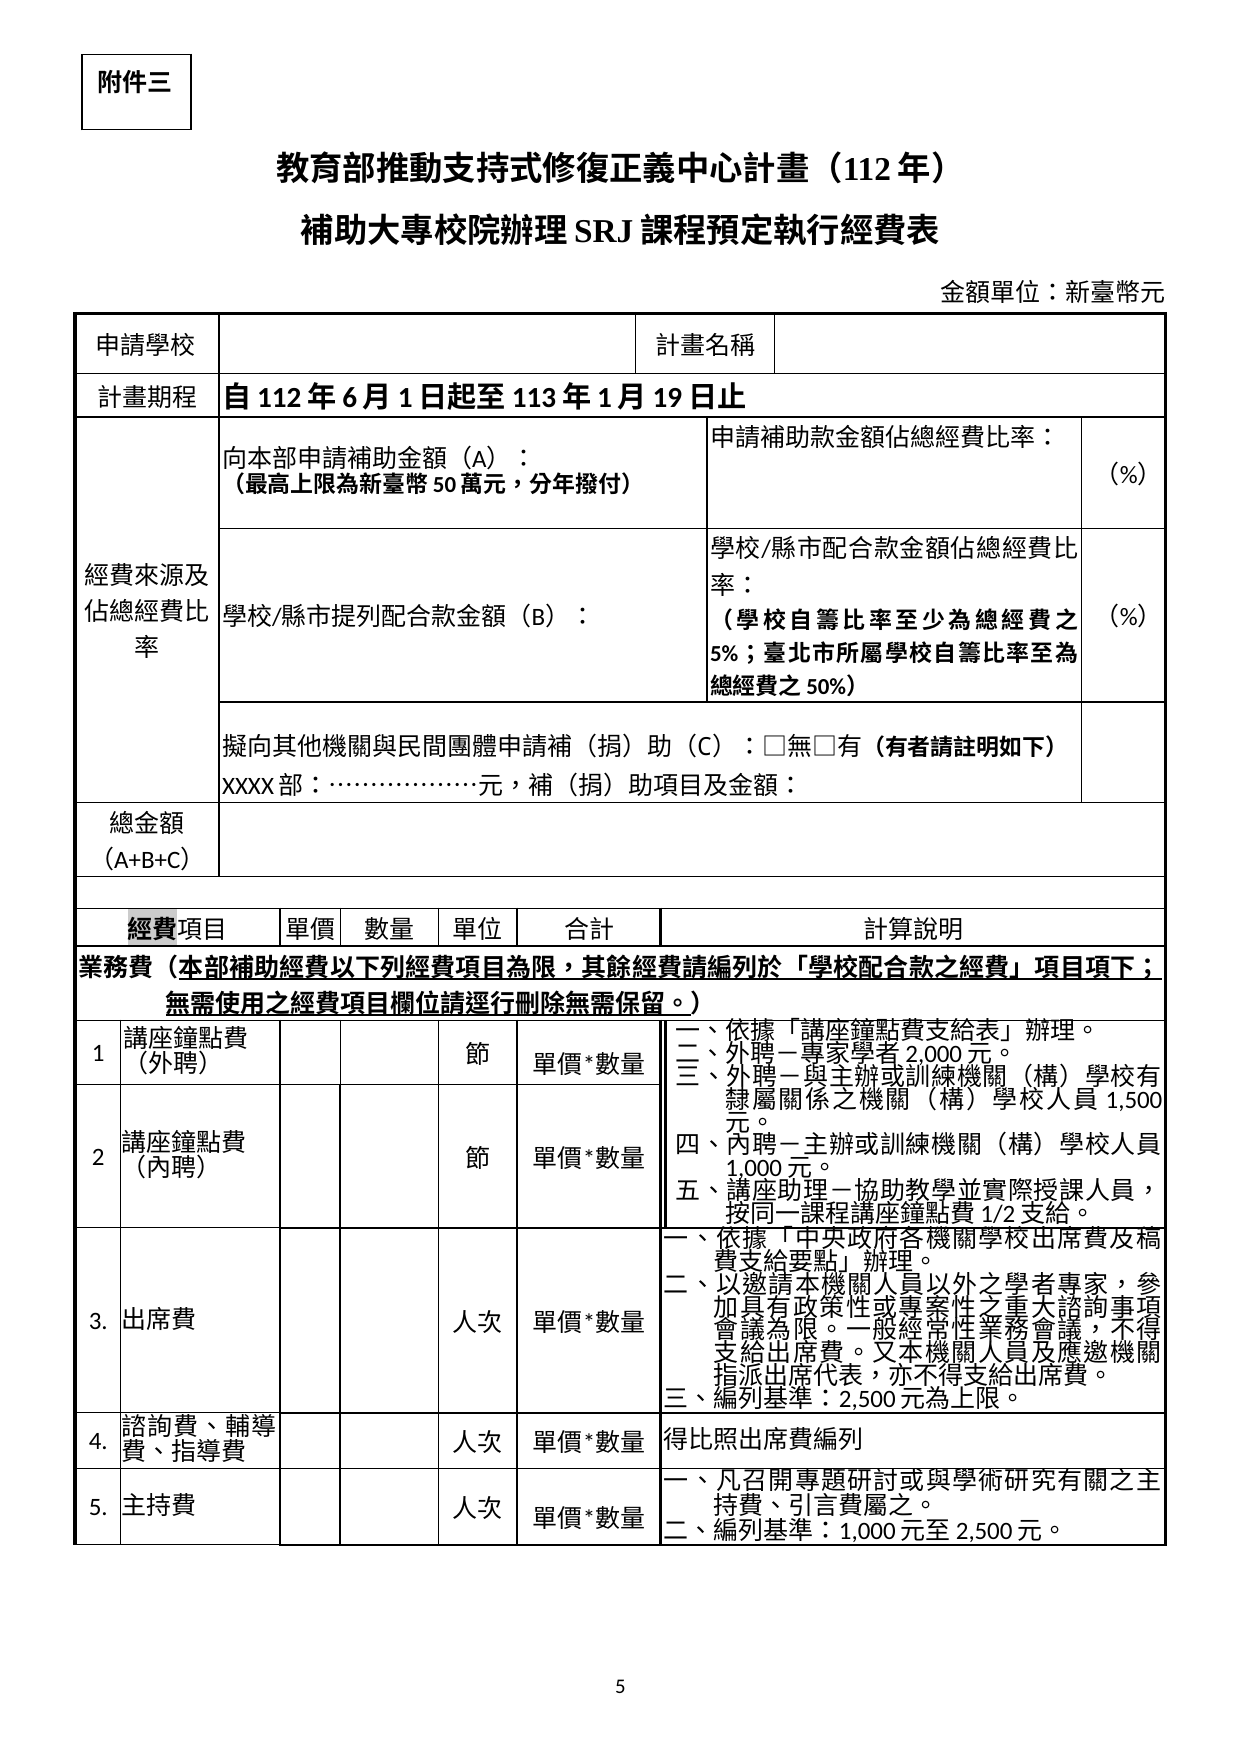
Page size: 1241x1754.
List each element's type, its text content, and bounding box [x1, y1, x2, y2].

table_cell 學校/縣市配合款金額佔總經費比率： （學校自籌比率至少為總經費之5%；臺北市所屬學校自籌比率至為總經費之50%） [708, 529, 1081, 701]
text 金額單位：新臺幣元 [75, 249, 1165, 312]
table_cell 出席費 [121, 1228, 279, 1412]
table_cell [77, 877, 1164, 908]
table_cell 3. [77, 1228, 120, 1412]
table_header [220, 315, 635, 372]
table_cell [281, 1469, 339, 1544]
table_cell [1082, 703, 1164, 801]
table_cell 節 [439, 1085, 516, 1227]
table_cell 主持費 [121, 1469, 279, 1544]
table_cell 單價*數量 [518, 1414, 659, 1467]
table_cell 擬向其他機關與民間團體申請補（捐）助（C）：□無□有（有者請註明如下） XXXX部：………………元，補（捐）助項目及金額： [220, 703, 1081, 801]
table_cell 單價*數量 [518, 1085, 659, 1227]
table_cell [281, 1085, 339, 1227]
table_cell [341, 1469, 438, 1544]
table_cell [281, 1229, 339, 1412]
table_cell 業務費（本部補助經費以下列經費項目為限，其餘經費請編列於「學校配合款之經費」項目項下；無需使用之經費項目欄位請逕行刪除無需保留。） [77, 947, 1164, 1019]
table_cell [281, 1021, 340, 1083]
table_cell 單價*數量 [518, 1229, 659, 1412]
table_cell 合計 [518, 909, 659, 945]
table_cell 一、依據「中央政府各機關學校出席費及稿費支給要點」辦理。 二、以邀請本機關人員以外之學者專家，參加具有政策性或專案性之重大諮詢事項會議為限。一般經常性業務會議，不得支給出席費。又本機關人員及應邀機關指派出席代表，亦不得支給出席費。 三、編列基準：2,500元為上限。 [662, 1229, 1164, 1412]
table_cell 人次 [439, 1229, 516, 1412]
table_cell 向本部申請補助金額（A）： （最高上限為新臺幣50萬元，分年撥付） [220, 418, 706, 527]
table_cell （%） [1082, 418, 1164, 527]
table_cell [341, 1021, 438, 1083]
table_cell [341, 1085, 438, 1227]
table_cell 計畫期程 [77, 374, 218, 416]
table_cell 單價 [281, 909, 340, 945]
table_cell 得比照出席費編列 [662, 1414, 1164, 1467]
table_cell 計算說明 [662, 909, 1164, 945]
table_header 計畫名稱 [636, 315, 774, 372]
table_cell 人次 [439, 1414, 516, 1467]
table_cell 申請補助款金額佔總經費比率： [708, 418, 1081, 527]
text 補助大專校院辦理SRJ課程預定執行經費表 [75, 187, 1165, 249]
table_cell 單位 [439, 909, 516, 945]
table_cell 一、依據「講座鐘點費支給表」辦理。 二、外聘－專家學者2,000元。 三、外聘－與主辦或訓練機關（構）學校有隸屬關係之機關（構）學校人員1,500元。 四、內聘－主辦或訓練機關（構）學校人員1,000元。 五、講座助理－協助教學並實際授課人員，按同一課程講座鐘點費1/2支給。 [667, 1021, 1164, 1227]
table_cell 1 [77, 1021, 120, 1083]
table_header [775, 315, 1164, 372]
table_cell 學校/縣市提列配合款金額（B）： [220, 529, 706, 701]
table_cell （%） [1082, 529, 1164, 701]
table_cell 經費項目 [77, 909, 279, 945]
table_cell 一、凡召開專題研討或與學術研究有關之主持費、引言費屬之。 二、編列基準：1,000元至2,500元。 [662, 1469, 1164, 1544]
table_cell [281, 1414, 339, 1467]
table_cell 經費來源及佔總經費比率 [77, 418, 218, 801]
table_cell 2 [77, 1085, 120, 1227]
table_cell [341, 1229, 438, 1412]
table_cell 講座鐘點費 （內聘） [121, 1085, 279, 1227]
table_cell 講座鐘點費 （外聘） [121, 1021, 279, 1083]
table_cell 4. [77, 1413, 120, 1467]
table_cell 諮詢費、輔導費、指導費 [121, 1413, 279, 1467]
text 教育部推動支持式修復正義中心計畫（112年） [75, 124, 1165, 187]
text [83, 55, 190, 129]
text 附件三 [97, 62, 175, 99]
table_cell 數量 [341, 909, 438, 945]
table_cell 單價*數量 [518, 1021, 659, 1083]
table_cell [341, 1414, 438, 1467]
table_cell 單價*數量 [518, 1469, 659, 1544]
table_cell 人次 [439, 1469, 516, 1544]
table_cell [220, 803, 1164, 876]
table_cell 節 [439, 1021, 516, 1083]
table_cell 總金額（A+B+C） [77, 803, 218, 876]
table_cell 5. [77, 1469, 120, 1544]
table_cell 自112年6月1日起至113年1月19日止 [220, 374, 1164, 416]
table_header 申請學校 [77, 315, 218, 372]
